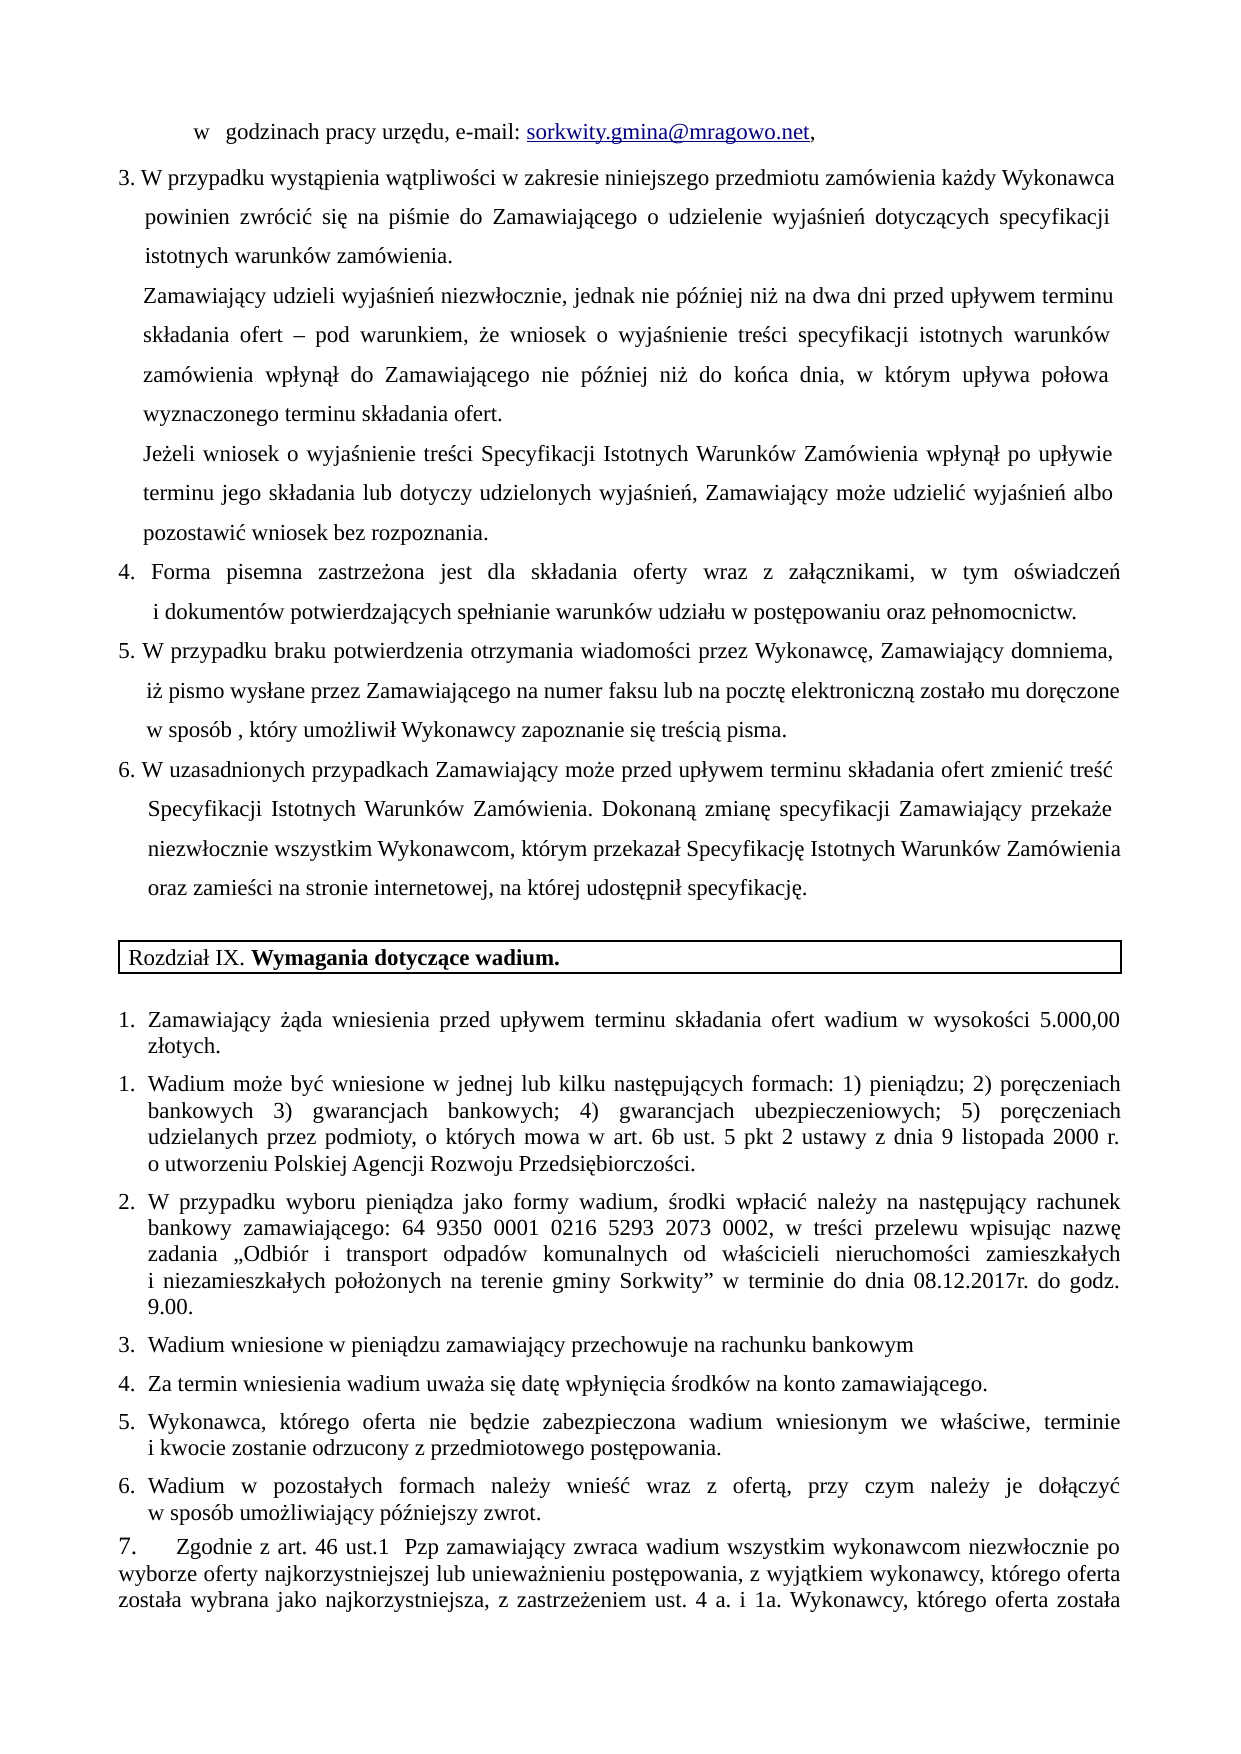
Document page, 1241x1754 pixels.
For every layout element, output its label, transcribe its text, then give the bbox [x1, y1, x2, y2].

text 4. Forma pisemna zastrzeżona jest dla składania oferty wraz z załącznikami, w tym oświadczeń i dokumentów potwierdzających spełnianie warunków udziału w postępowaniu oraz pełnomocnictw. [118, 558, 1122, 624]
text Jeżeli wniosek o wyjaśnienie treści Specyfikacji Istotnych Warunków Zamówienia wpłynął po upływie terminu jego składania lub dotyczy udzielonych wyjaśnień, Zamawiający może udzielić wyjaśnień albo pozostawić wniosek bez rozpoznania. [118, 440, 1122, 545]
text Zamawiający udzieli wyjaśnień niezwłocznie, jednak nie później niż na dwa dni przed upływem terminu składania ofert – pod warunkiem, że wniosek o wyjaśnienie treści specyfikacji istotnych warunków zamówienia wpłynął do Zamawiającego nie później niż do końca dnia, w którym upływa połowa wyznaczonego terminu składania ofert. [118, 282, 1122, 427]
text 6. W uzasadnionych przypadkach Zamawiający może przed upływem terminu składania ofert zmienić treść Specyfikacji Istotnych Warunków Zamówienia. Dokonaną zmianę specyfikacji Zamawiający przekaże niezwłocznie wszystkim Wykonawcom, którym przekazał Specyfikację Istotnych Warunków Zamówienia oraz zamieści na stronie internetowej, na której udostępnił specyfikację. [118, 756, 1122, 901]
list W przypadku wyboru pieniądza jako formy wadium, środki wpłacić należy na następujący rachunek bankowy zamawiającego: 64 9350 0001 0216 5293 2073 0002, w treści przelewu wpisując nazwę zadania „Odbiór i transport odpadów komunalnych od właścicieli nieruchomości zamieszkałych i niezamieszkałych położonych na terenie gminy Sorkwity” w terminie do dnia 08.12.2017r. do godz. 9.00. [118, 1188, 1122, 1319]
text 3. W przypadku wystąpienia wątpliwości w zakresie niniejszego przedmiotu zamówienia każdy Wykonawca powinien zwrócić się na piśmie do Zamawiającego o udzielenie wyjaśnień dotyczących specyfikacji istotnych warunków zamówienia. [118, 163, 1122, 269]
list Wadium może być wniesione w jednej lub kilku następujących formach: 1) pieniądzu; 2) poręczeniach bankowych 3) gwarancjach bankowych; 4) gwarancjach ubezpieczeniowych; 5) poręczeniach udzielanych przez podmioty, o których mowa w art. 6b ust. 5 pkt 2 ustawy z dnia 9 listopada 2000 r. o utworzeniu Polskiej Agencji Rozwoju Przedsiębiorczości. [118, 1071, 1122, 1176]
text 5. W przypadku braku potwierdzenia otrzymania wiadomości przez Wykonawcę, Zamawiający domniema, iż pismo wysłane przez Zamawiającego na numer faksu lub na pocztę elektroniczną zostało mu doręczone w sposób , który umożliwił Wykonawcy zapoznanie się treścią pisma. [118, 637, 1122, 743]
text Rozdział IX. Wymagania dotyczące wadium. [120, 942, 1120, 972]
list Za termin wniesienia wadium uważa się datę wpłynięcia środków na konto zamawiającego. [118, 1370, 1122, 1396]
list Wadium w pozostałych formach należy wnieść wraz z ofertą, przy czym należy je dołączyć w sposób umożliwiający późniejszy zwrot. [118, 1472, 1122, 1525]
list Wykonawca, którego oferta nie będzie zabezpieczona wadium wniesionym we właściwe, terminie i kwocie zostanie odrzucony z przedmiotowego postępowania. [118, 1408, 1122, 1461]
list Wadium wniesione w pieniądzu zamawiający przechowuje na rachunku bankowym [118, 1331, 1122, 1358]
list Zgodnie z art. 46 ust.1 Pzp zamawiający zwraca wadium wszystkim wykonawcom niezwłocznie po wyborze oferty najkorzystniejszej lub unieważnieniu postępowania, z wyjątkiem wykonawcy, którego oferta została wybrana jako najkorzystniejsza, z zastrzeżeniem ust. 4 a. i 1a. Wykonawcy, którego oferta została [118, 1531, 1122, 1613]
list Zamawiający żąda wniesienia przed upływem terminu składania ofert wadium w wysokości 5.000,00 złotych. [118, 1006, 1122, 1059]
list w godzinach pracy urzędu, e-mail: sorkwity.gmina@mragowo.net, [156, 118, 1122, 144]
